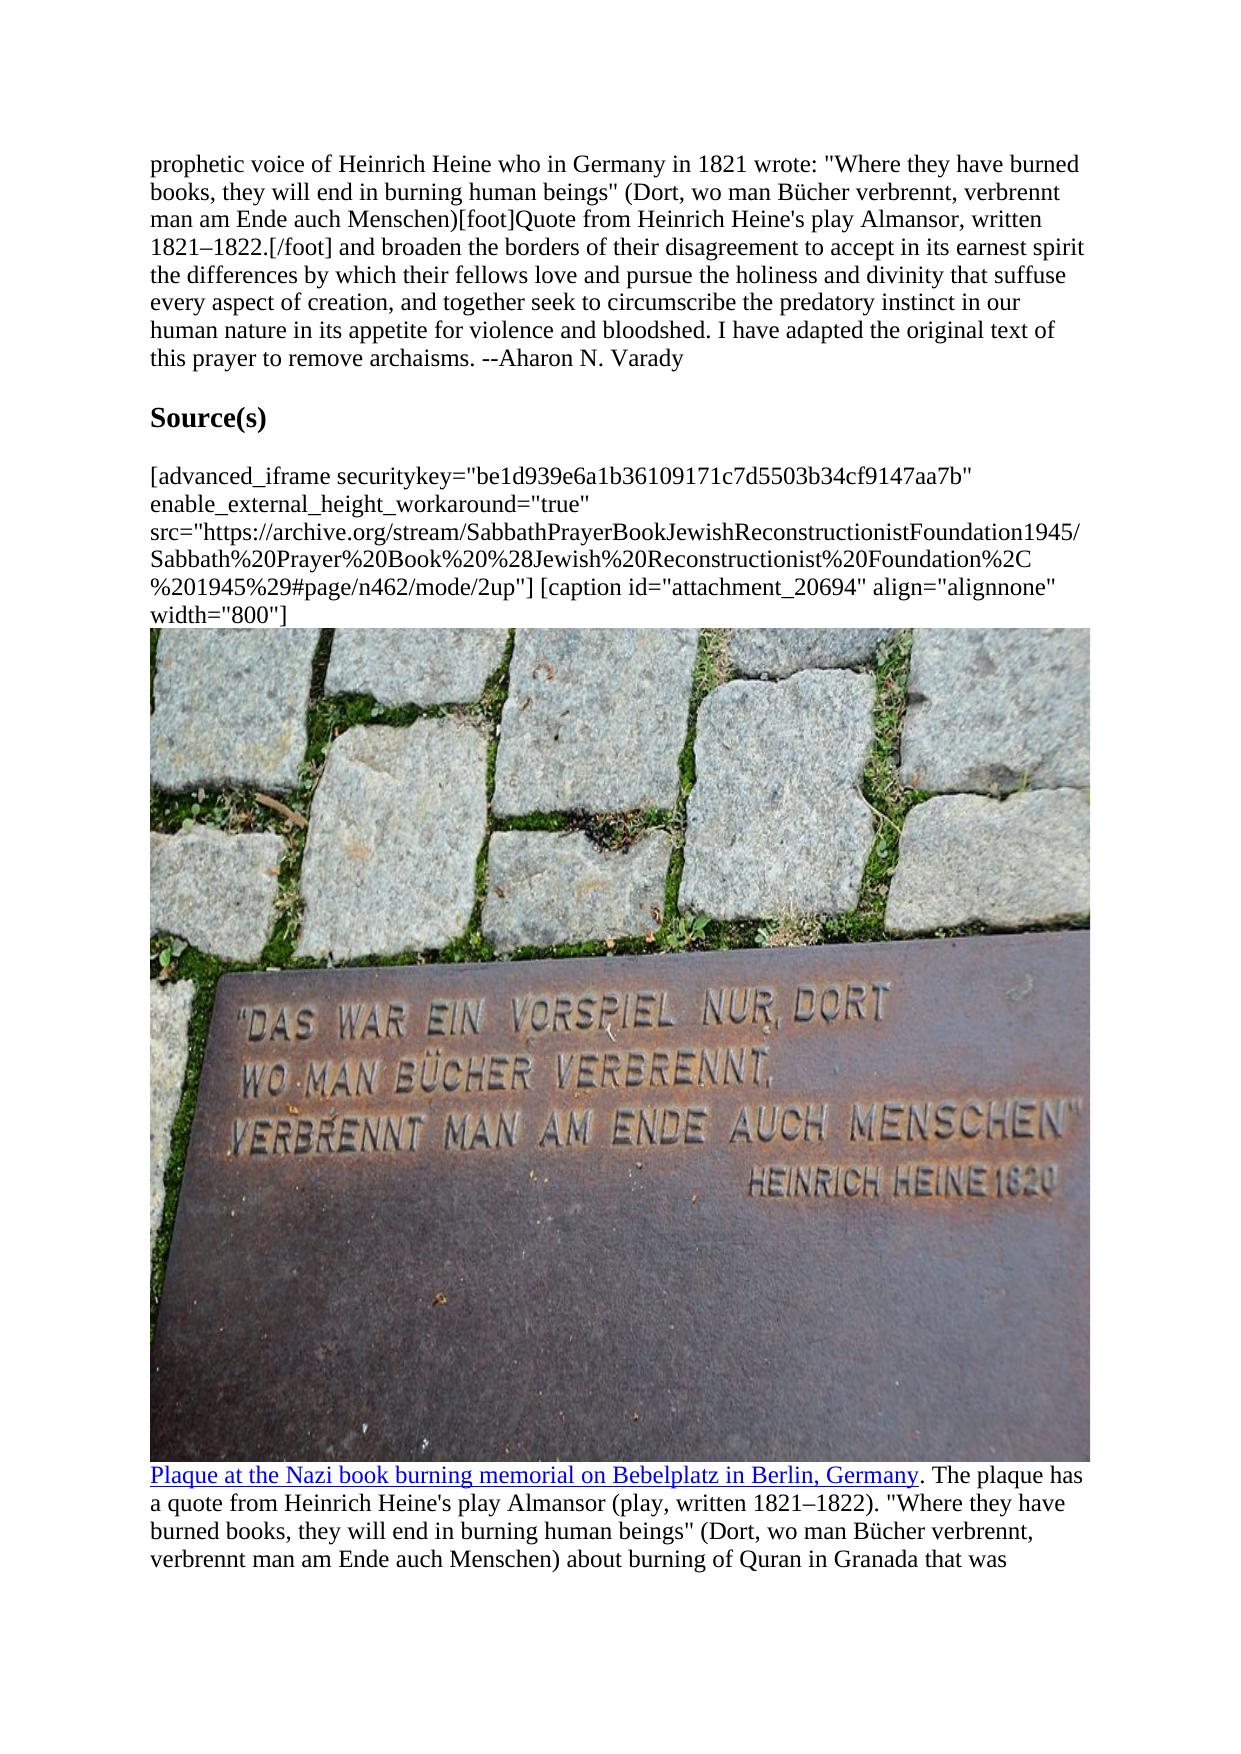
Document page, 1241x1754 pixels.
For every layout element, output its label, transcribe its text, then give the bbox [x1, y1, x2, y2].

subtitle Source(s) [150, 401, 1090, 433]
text prophetic voice of Heinrich Heine who in Germany in 1821 wrote: "Where they have burned books, they will end in burning human beings" (Dort, wo man Bücher verbrennt, verbrennt man am Ende auch Menschen)[foot]Quote from Heinrich Heine's play Almansor, written 1821–1822.[/foot] and broaden the borders of their disagreement to accept in its earnest spirit the differences by which their fellows love and pursue the holiness and divinity that suffuse every aspect of creation, and together seek to circumscribe the predatory instinct in our human nature in its appetite for violence and bloodshed. I have adapted the original text of this prayer to remove archaisms. --Aharon N. Varady [150, 150, 1090, 372]
text [advanced_iframe securitykey="be1d939e6a1b36109171c7d5503b34cf9147aa7b" enable_external_height_workaround="true" src="https://archive.org/stream/SabbathPrayerBookJewishReconstructionistFoundation1945/Sabbath%20Prayer%20Book%20%28Jewish%20Reconstructionist%20Foundation%2C%201945%29#page/n462/mode/2up"] [caption id="attachment_20694" align="alignnone" width="800"] [150, 462, 1090, 628]
picture [150, 628, 1091, 1462]
text Plaque at the Nazi book burning memorial on Bebelplatz in Berlin, Germany. The plaque has a quote from Heinrich Heine's play Almansor (play, written 1821–1822). "Where they have burned books, they will end in burning human beings" (Dort, wo man Bücher verbrennt, verbrennt man am Ende auch Menschen) about burning of Quran in Granada that was [150, 1462, 1090, 1572]
